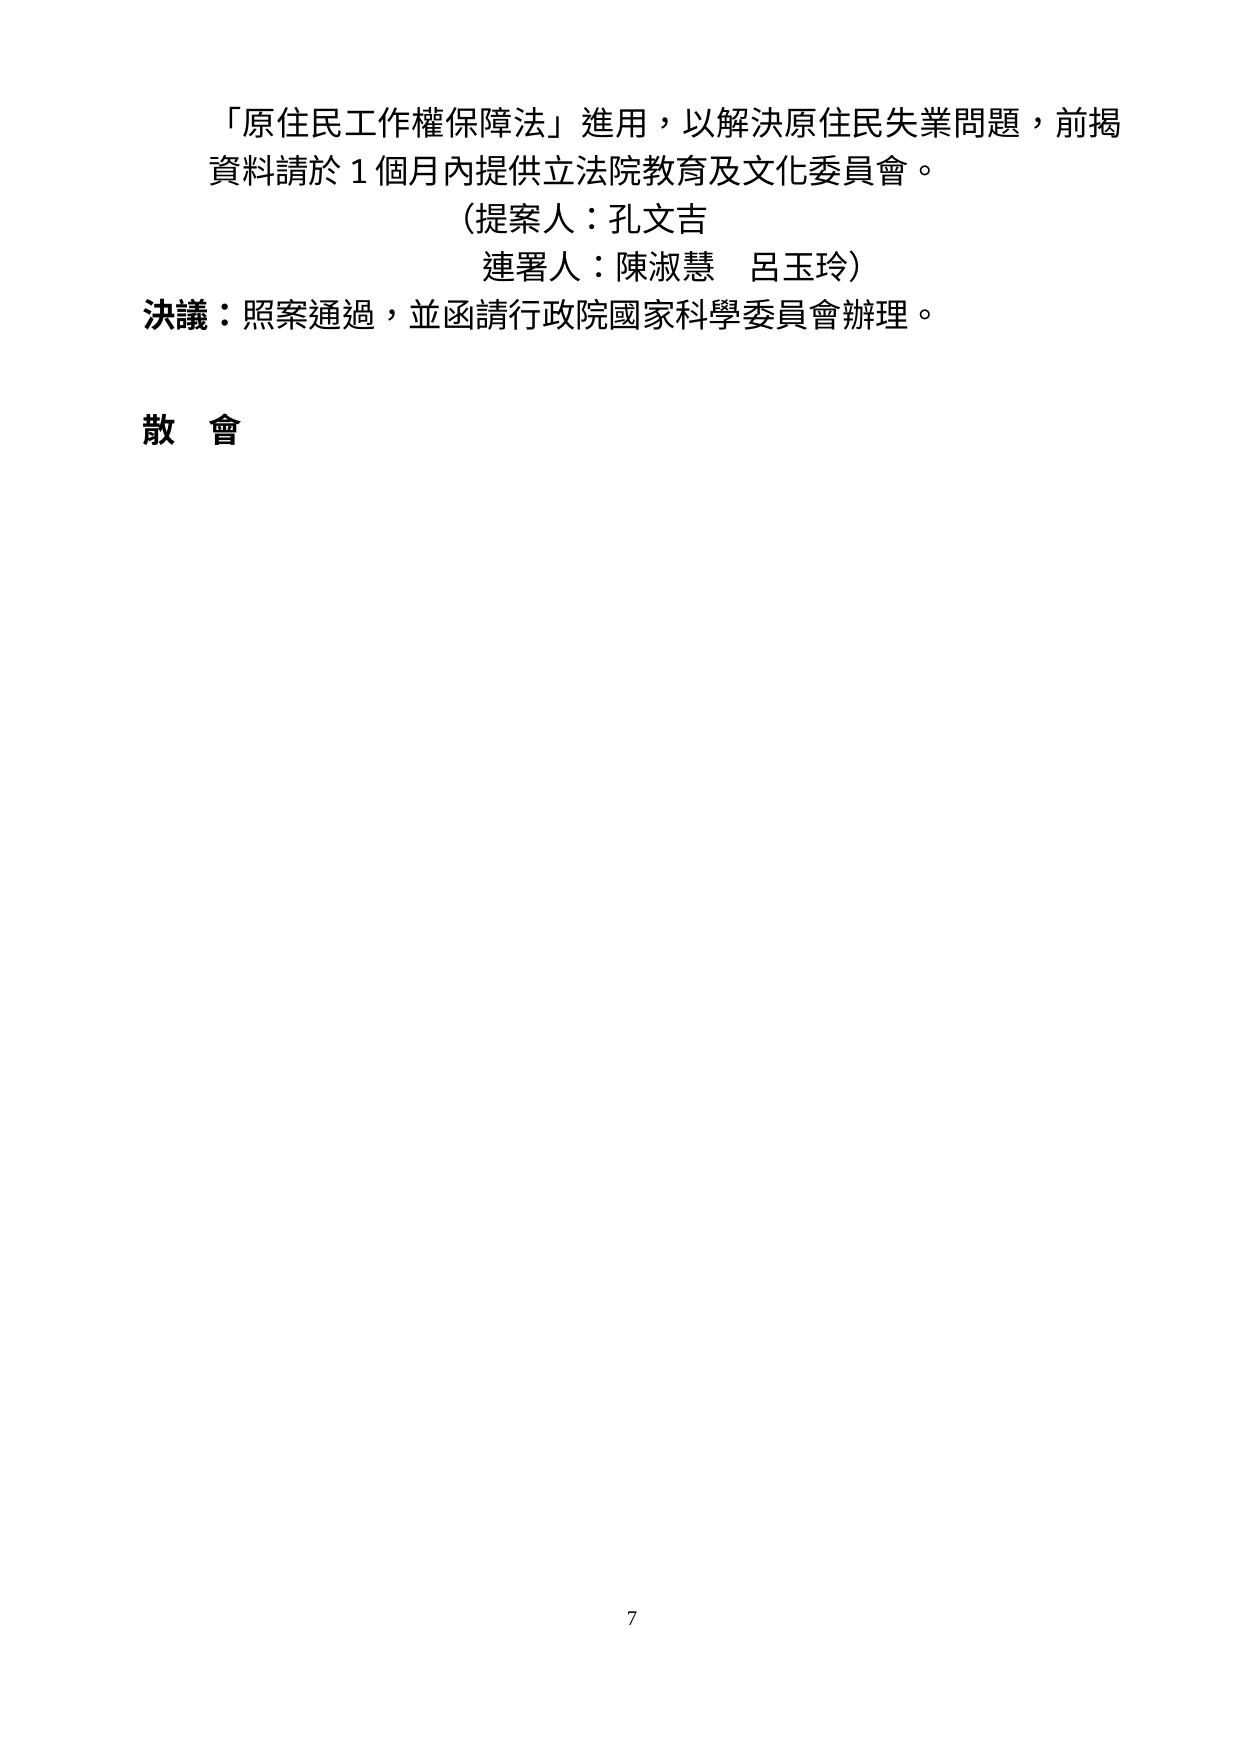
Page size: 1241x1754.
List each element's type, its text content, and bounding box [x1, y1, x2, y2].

text 決議：照案通過，並函請行政院國家科學委員會辦理。 [142, 289, 1122, 337]
text 「原住民工作權保障法」進用，以解決原住民失業問題，前揭資料請於1個月內提供立法院教育及文化委員會。 [142, 97, 1122, 193]
text 連署人：陳淑慧 呂玉玲） [142, 241, 1122, 289]
text 散 會 [142, 404, 1120, 452]
text （提案人：孔文吉 [142, 193, 1122, 241]
